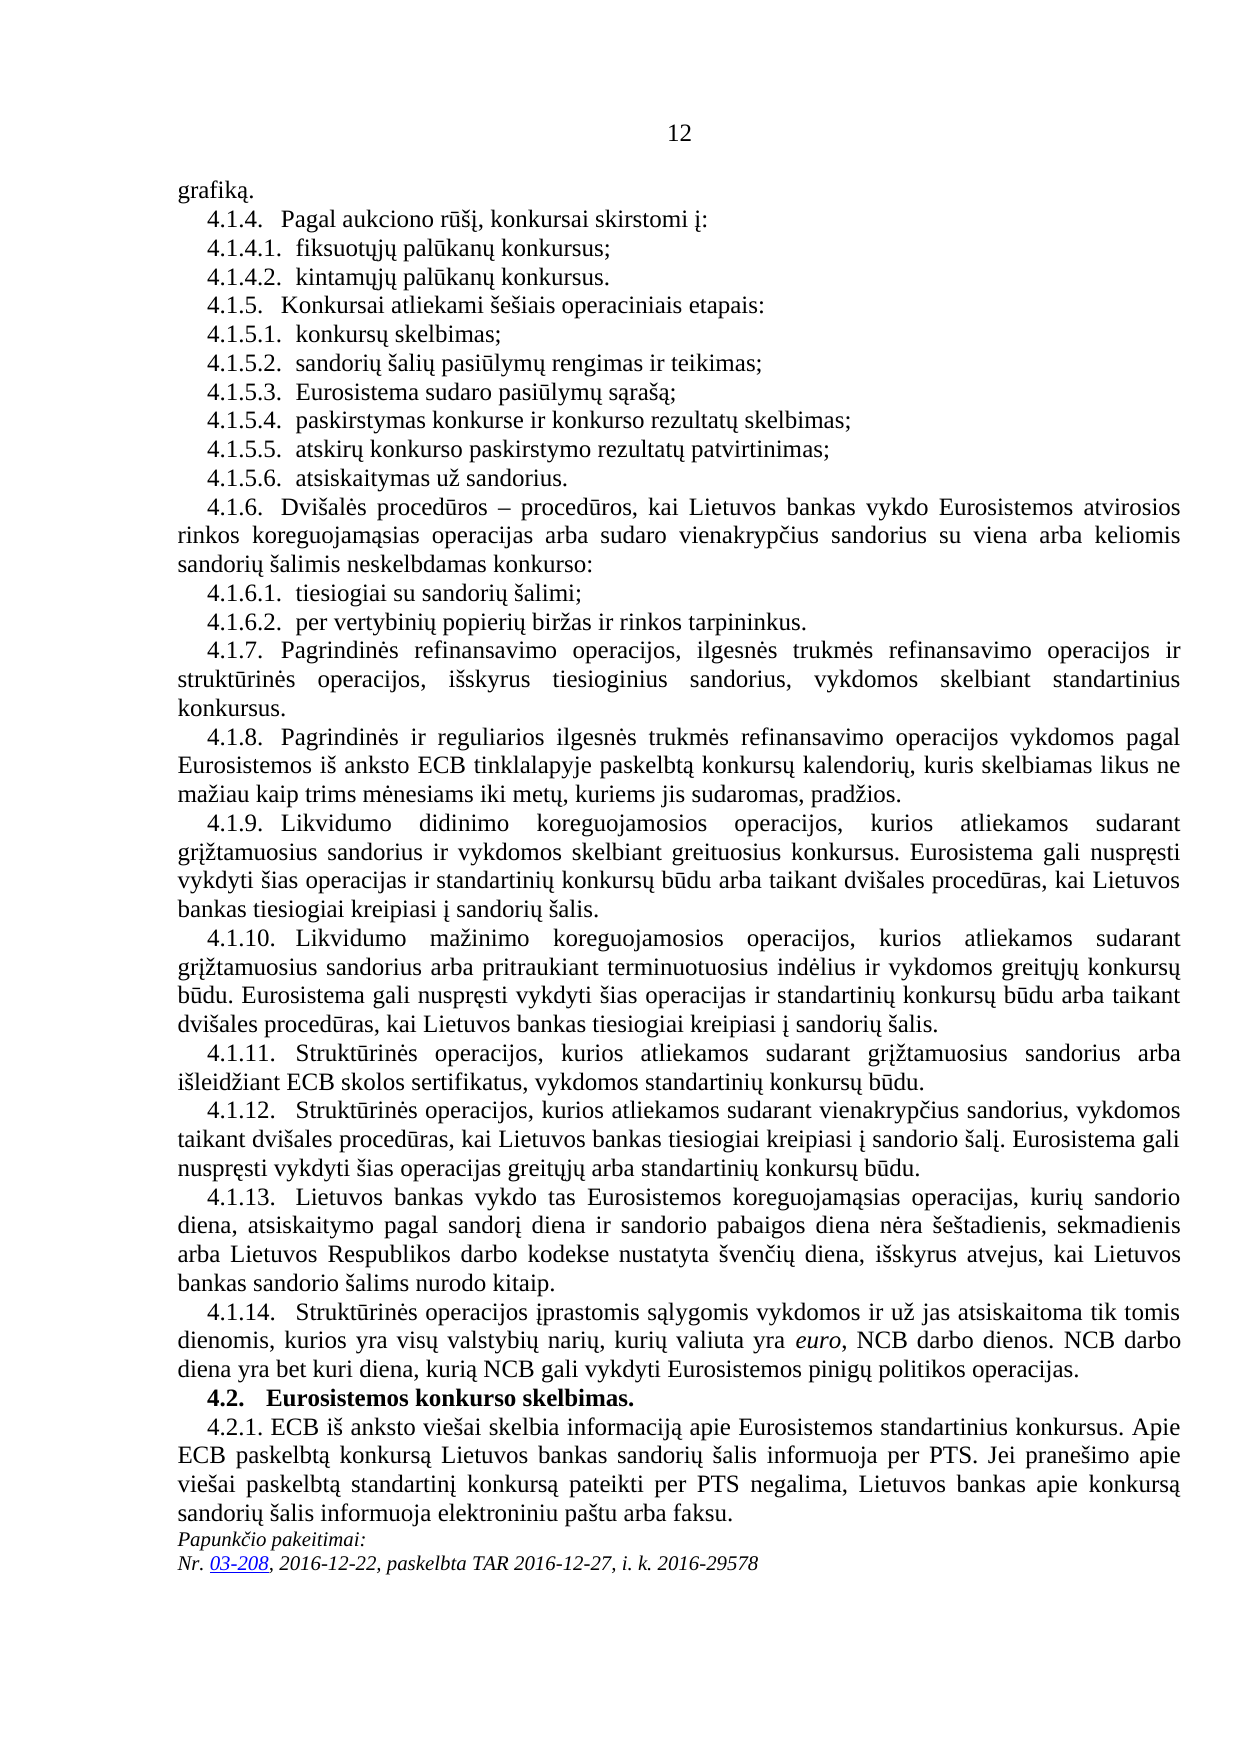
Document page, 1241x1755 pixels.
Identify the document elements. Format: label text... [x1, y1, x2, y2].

text 4.1.4.1. fiksuotųjų palūkanų konkursus; [177, 233, 1181, 262]
text 4.1.4.2. kintamųjų palūkanų konkursus. [177, 262, 1181, 291]
text Papunkčio pakeitimai: [177, 1527, 1181, 1551]
text 4.1.8. Pagrindinės ir reguliarios ilgesnės trukmės refinansavimo operacijos vykdomos pagal Eurosistemos iš anksto ECB tinklalapyje paskelbtą konkursų kalendorių, kuris skelbiamas likus ne mažiau kaip trims mėnesiams iki metų, kuriems jis sudaromas, pradžios. [177, 722, 1181, 808]
text 4.1.9. Likvidumo didinimo koreguojamosios operacijos, kurios atliekamos sudarant grįžtamuosius sandorius ir vykdomos skelbiant greituosius konkursus. Eurosistema gali nuspręsti vykdyti šias operacijas ir standartinių konkursų būdu arba taikant dvišales procedūras, kai Lietuvos bankas tiesiogiai kreipiasi į sandorių šalis. [177, 808, 1181, 923]
text 4.1.5.1. konkursų skelbimas; [177, 319, 1181, 348]
text 4.1.11. Struktūrinės operacijos, kurios atliekamos sudarant grįžtamuosius sandorius arba išleidžiant ECB skolos sertifikatus, vykdomos standartinių konkursų būdu. [177, 1038, 1181, 1096]
text 4.1.6. Dvišalės procedūros – procedūros, kai Lietuvos bankas vykdo Eurosistemos atvirosios rinkos koreguojamąsias operacijas arba sudaro vienakrypčius sandorius su viena arba keliomis sandorių šalimis neskelbdamas konkurso: [177, 492, 1181, 578]
text 4.1.5.6. atsiskaitymas už sandorius. [177, 463, 1181, 492]
text grafiką. [177, 176, 1181, 204]
text Nr. 03-208, 2016-12-22, paskelbta TAR 2016-12-27, i. k. 2016-29578 [177, 1551, 1181, 1575]
text 4.1.5. Konkursai atliekami šešiais operaciniais etapais: [177, 291, 1181, 319]
text 4.1.13. Lietuvos bankas vykdo tas Eurosistemos koreguojamąsias operacijas, kurių sandorio diena, atsiskaitymo pagal sandorį diena ir sandorio pabaigos diena nėra šeštadienis, sekmadienis arba Lietuvos Respublikos darbo kodekse nustatyta švenčių diena, išskyrus atvejus, kai Lietuvos bankas sandorio šalims nurodo kitaip. [177, 1182, 1181, 1297]
text 4.1.12. Struktūrinės operacijos, kurios atliekamos sudarant vienakrypčius sandorius, vykdomos taikant dvišales procedūras, kai Lietuvos bankas tiesiogiai kreipiasi į sandorio šalį. Eurosistema gali nuspręsti vykdyti šias operacijas greitųjų arba standartinių konkursų būdu. [177, 1096, 1181, 1182]
text 4.1.5.4. paskirstymas konkurse ir konkurso rezultatų skelbimas; [177, 406, 1181, 434]
text 4.1.7. Pagrindinės refinansavimo operacijos, ilgesnės trukmės refinansavimo operacijos ir struktūrinės operacijos, išskyrus tiesioginius sandorius, vykdomos skelbiant standartinius konkursus. [177, 636, 1181, 722]
text 4.1.5.3. Eurosistema sudaro pasiūlymų sąrašą; [177, 377, 1181, 406]
text 4.1.5.2. sandorių šalių pasiūlymų rengimas ir teikimas; [177, 348, 1181, 377]
text 4.1.6.2. per vertybinių popierių biržas ir rinkos tarpininkus. [177, 607, 1181, 636]
text 4.1.5.5. atskirų konkurso paskirstymo rezultatų patvirtinimas; [177, 434, 1181, 463]
text 4.1.6.1. tiesiogiai su sandorių šalimi; [177, 578, 1181, 607]
text 4.1.14. Struktūrinės operacijos įprastomis sąlygomis vykdomos ir už jas atsiskaitoma tik tomis dienomis, kurios yra visų valstybių narių, kurių valiuta yra euro, NCB darbo dienos. NCB darbo diena yra bet kuri diena, kurią NCB gali vykdyti Eurosistemos pinigų politikos operacijas. [177, 1297, 1181, 1383]
text 4.2.1. ECB iš anksto viešai skelbia informaciją apie Eurosistemos standartinius konkursus. Apie ECB paskelbtą konkursą Lietuvos bankas sandorių šalis informuoja per PTS. Jei pranešimo apie viešai paskelbtą standartinį konkursą pateikti per PTS negalima, Lietuvos bankas apie konkursą sandorių šalis informuoja elektroniniu paštu arba faksu. [177, 1412, 1181, 1527]
text 4.1.10. Likvidumo mažinimo koreguojamosios operacijos, kurios atliekamos sudarant grįžtamuosius sandorius arba pritraukiant terminuotuosius indėlius ir vykdomos greitųjų konkursų būdu. Eurosistema gali nuspręsti vykdyti šias operacijas ir standartinių konkursų būdu arba taikant dvišales procedūras, kai Lietuvos bankas tiesiogiai kreipiasi į sandorių šalis. [177, 923, 1181, 1038]
text 4.2. Eurosistemos konkurso skelbimas. [177, 1383, 1181, 1412]
text 4.1.4. Pagal aukciono rūšį, konkursai skirstomi į: [177, 204, 1181, 233]
